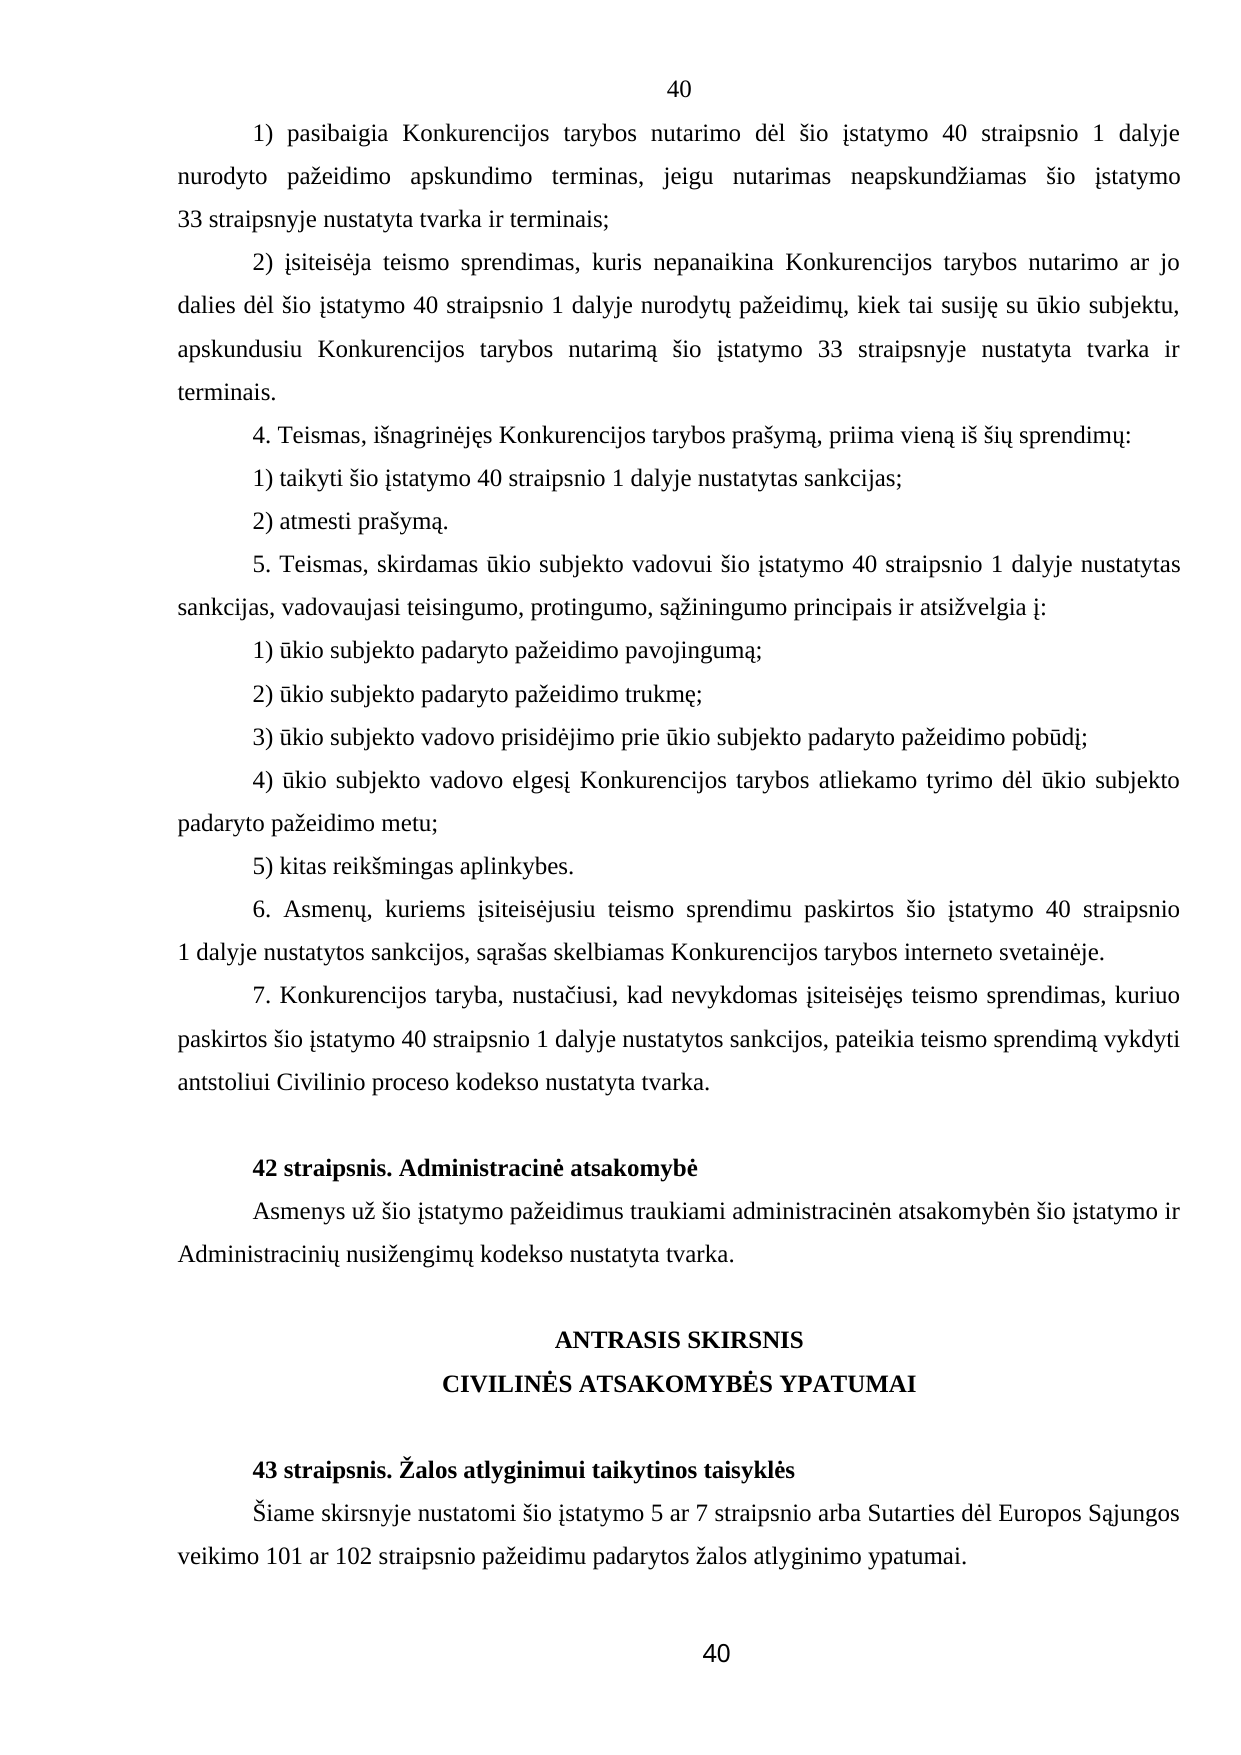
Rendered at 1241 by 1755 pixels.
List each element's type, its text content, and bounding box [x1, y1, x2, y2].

text 1) pasibaigia Konkurencijos tarybos nutarimo dėl šio įstatymo 40 straipsnio 1 dalyje nurodyto pažeidimo apskundimo terminas, jeigu nutarimas neapskundžiamas šio įstatymo 33 straipsnyje nustatyta tvarka ir terminais; [177, 118, 1181, 233]
text CIVILINĖS ATSAKOMYBĖS YPATUMAI [177, 1369, 1181, 1397]
text 3) ūkio subjekto vadovo prisidėjimo prie ūkio subjekto padaryto pažeidimo pobūdį; [177, 722, 1181, 751]
text 43 straipsnis. Žalos atlyginimui taikytinos taisyklės [177, 1455, 1181, 1484]
text 1) ūkio subjekto padaryto pažeidimo pavojingumą; [177, 636, 1181, 664]
text ANTRASIS SKIRSNIS [177, 1326, 1181, 1354]
text 4) ūkio subjekto vadovo elgesį Konkurencijos tarybos atliekamo tyrimo dėl ūkio subjekto padaryto pažeidimo metu; [177, 765, 1181, 837]
text 42 straipsnis. Administracinė atsakomybė [177, 1153, 1181, 1182]
text 6. Asmenų, kuriems įsiteisėjusiu teismo sprendimu paskirtos šio įstatymo 40 straipsnio 1 dalyje nustatytos sankcijos, sąrašas skelbiamas Konkurencijos tarybos interneto svetainėje. [177, 894, 1181, 966]
text 2) ūkio subjekto padaryto pažeidimo trukmę; [177, 679, 1181, 707]
text 2) atmesti prašymą. [177, 506, 1181, 535]
text Asmenys už šio įstatymo pažeidimus traukiami administracinėn atsakomybėn šio įstatymo ir Administracinių nusižengimų kodekso nustatyta tvarka. [177, 1196, 1181, 1268]
text 2) įsiteisėja teismo sprendimas, kuris nepanaikina Konkurencijos tarybos nutarimo ar jo dalies dėl šio įstatymo 40 straipsnio 1 dalyje nurodytų pažeidimų, kiek tai susiję su ūkio subjektu, apskundusiu Konkurencijos tarybos nutarimą šio įstatymo 33 straipsnyje nustatyta tvarka ir terminais. [177, 247, 1181, 406]
text 7. Konkurencijos taryba, nustačiusi, kad nevykdomas įsiteisėjęs teismo sprendimas, kuriuo paskirtos šio įstatymo 40 straipsnio 1 dalyje nustatytos sankcijos, pateikia teismo sprendimą vykdyti antstoliui Civilinio proceso kodekso nustatyta tvarka. [177, 981, 1181, 1096]
text Šiame skirsnyje nustatomi šio įstatymo 5 ar 7 straipsnio arba Sutarties dėl Europos Sąjungos veikimo 101 ar 102 straipsnio pažeidimu padarytos žalos atlyginimo ypatumai. [177, 1498, 1181, 1570]
text 4. Teismas, išnagrinėjęs Konkurencijos tarybos prašymą, priima vieną iš šių sprendimų: [177, 420, 1181, 449]
text 1) taikyti šio įstatymo 40 straipsnio 1 dalyje nustatytas sankcijas; [177, 463, 1181, 492]
text 5) kitas reikšmingas aplinkybes. [177, 851, 1181, 880]
text 5. Teismas, skirdamas ūkio subjekto vadovui šio įstatymo 40 straipsnio 1 dalyje nustatytas sankcijas, vadovaujasi teisingumo, protingumo, sąžiningumo principais ir atsižvelgia į: [177, 549, 1181, 621]
